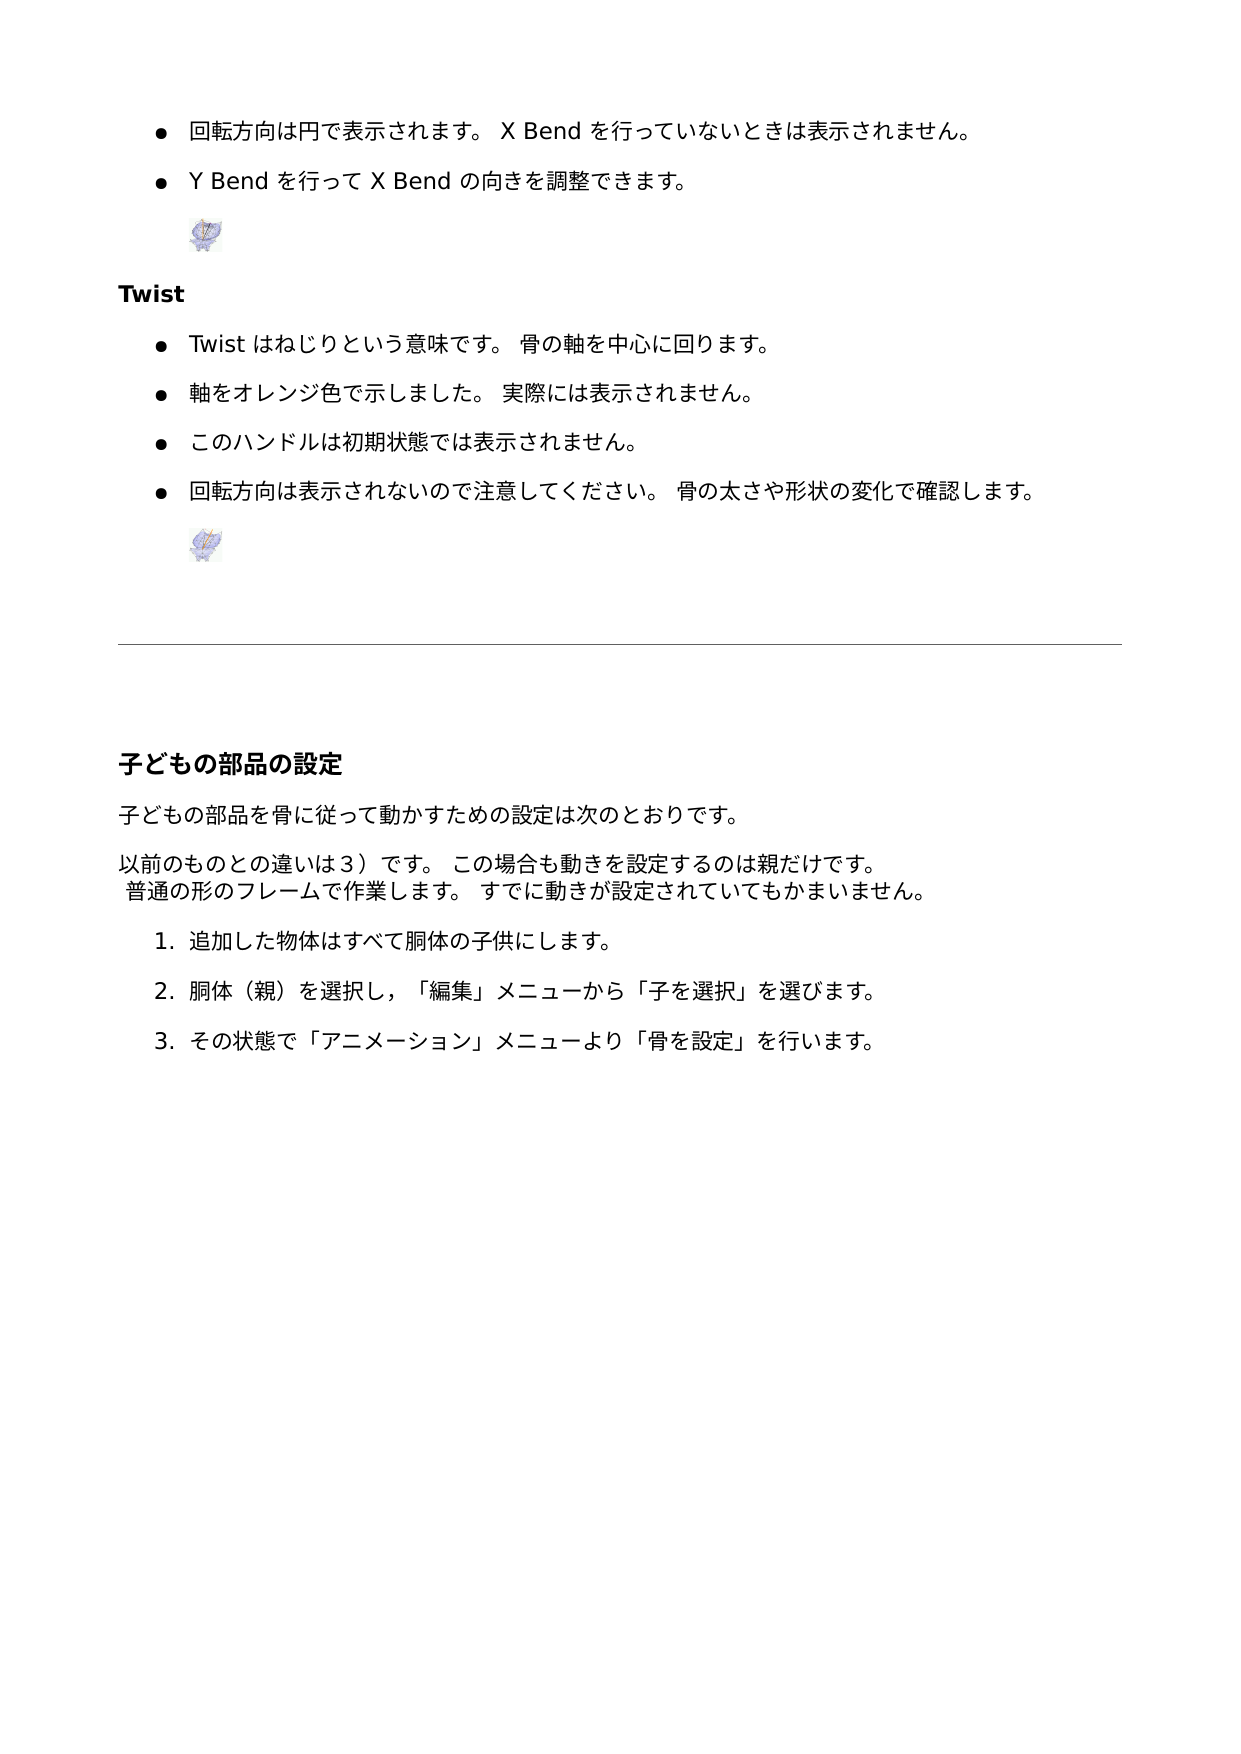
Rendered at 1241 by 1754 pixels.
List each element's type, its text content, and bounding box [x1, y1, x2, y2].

picture [188, 218, 223, 252]
picture [188, 528, 223, 562]
list Y Bend を行って X Bend の向きを調整できます。 [153, 168, 1122, 195]
text Twist [118, 281, 1122, 308]
list 軸をオレンジ色で示しました。 実際には表示されません。 [153, 381, 1122, 407]
text 以前のものとの違いは３）です。 この場合も動きを設定するのは親だけです。 普通の形のフレームで作業します。 すでに動きが設定されていてもかまいません。 [118, 852, 1122, 904]
list このハンドルは初期状態では表示されません。 [153, 430, 1122, 456]
list その状態で「アニメーション」メニューより「骨を設定」を行います。 [153, 1028, 1122, 1055]
subtitle 子どもの部品の設定 [118, 750, 1122, 779]
list 回転方向は表示されないので注意してください。 骨の太さや形状の変化で確認します。 [153, 479, 1122, 505]
list 追加した物体はすべて胴体の子供にします。 [153, 928, 1122, 955]
list 胴体（親）を選択し，「編集」メニューから「子を選択」を選びます。 [153, 978, 1122, 1005]
list 回転方向は円で表示されます。 X Bend を行っていないときは表示されません。 [153, 118, 1122, 145]
text 子どもの部品を骨に従って動かすための設定は次のとおりです。 [118, 803, 1122, 829]
list Twist はねじりという意味です。 骨の軸を中心に回ります。 [153, 331, 1122, 358]
